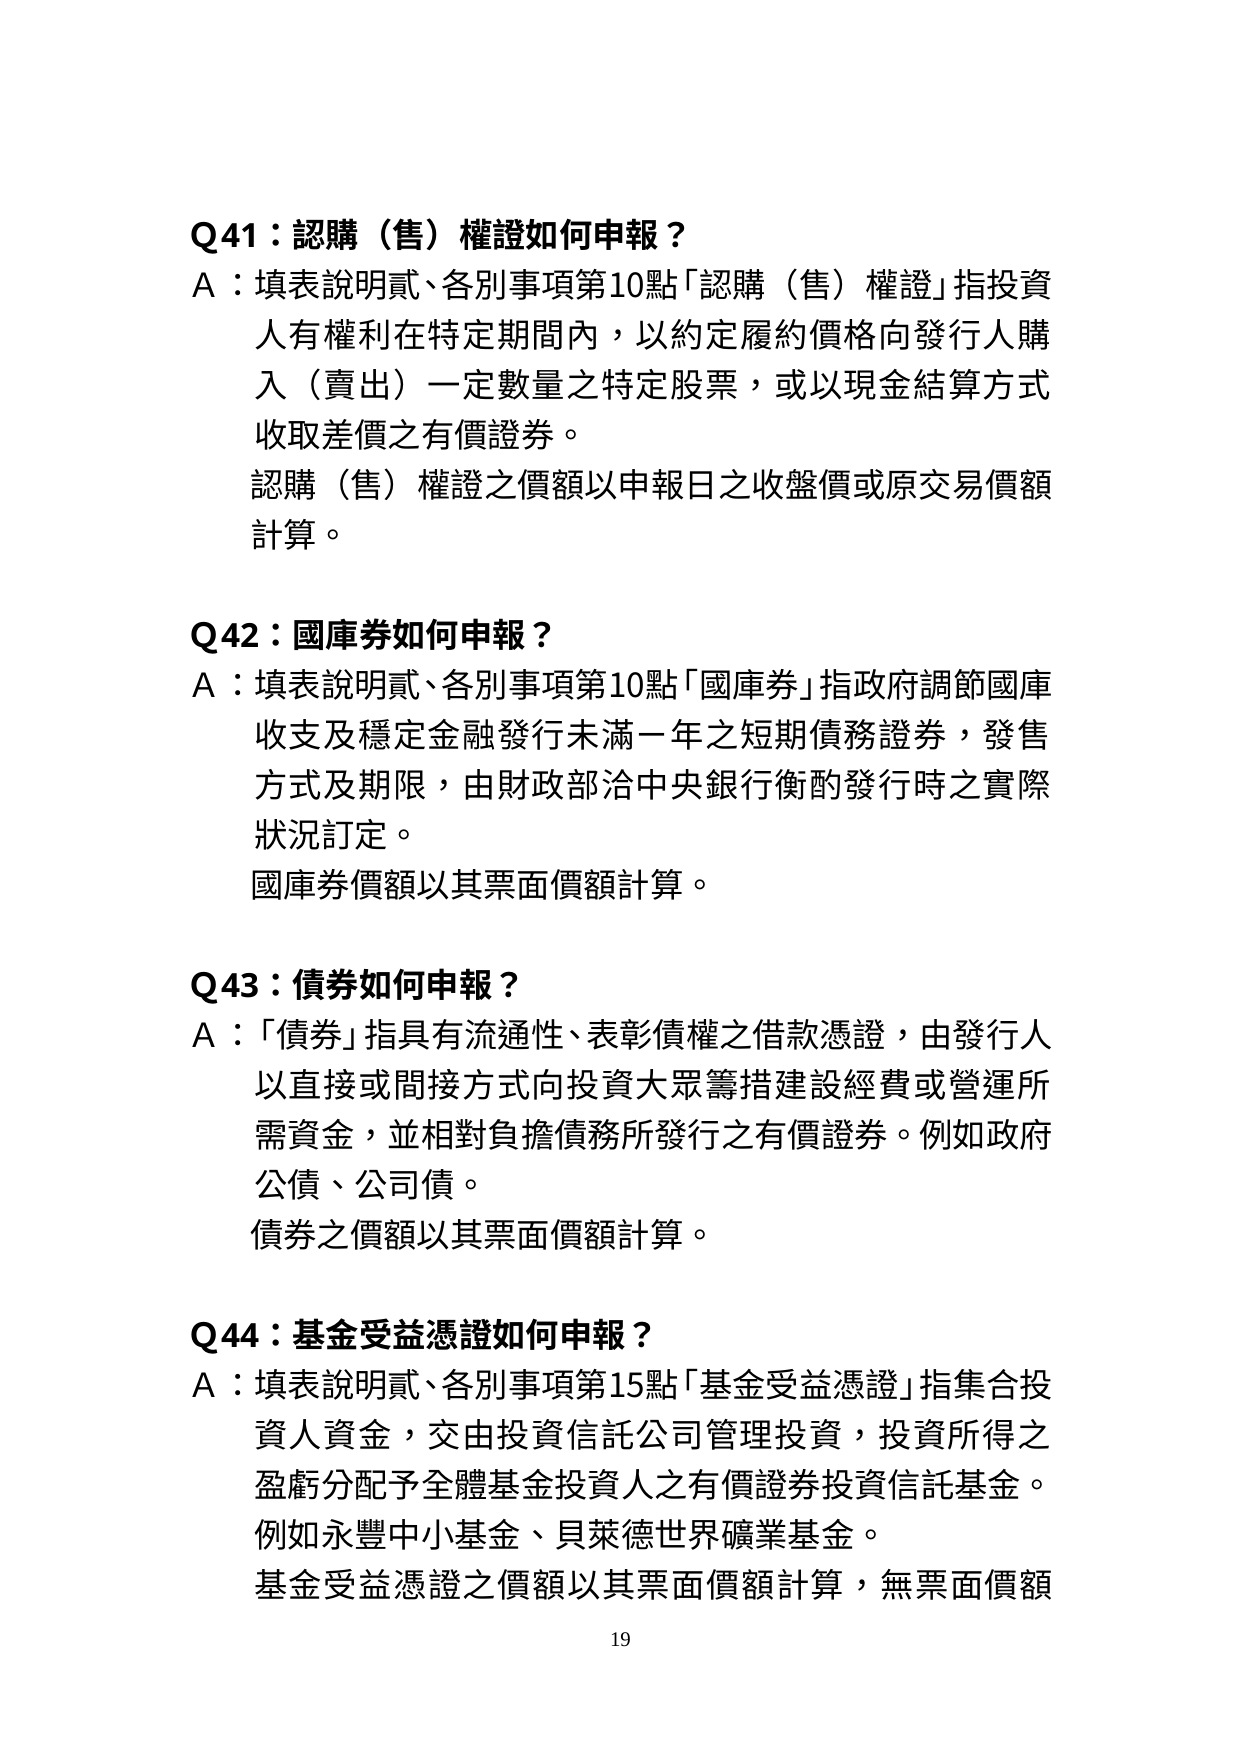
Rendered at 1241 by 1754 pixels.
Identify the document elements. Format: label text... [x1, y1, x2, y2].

text Ｑ44：基金受益憑證如何申報？ [187, 1307, 1053, 1357]
text Ａ：填表說明貳、各別事項第15點「基金受益憑證」指集合投資人資金，交由投資信託公司管理投資，投資所得之盈虧分配予全體基金投資人之有價證券投資信託基金。例如永豐中小基金、貝萊德世界礦業基金。 [187, 1357, 1053, 1557]
text 基金受益憑證之價額以其票面價額計算，無票面價額 [254, 1557, 1053, 1607]
text Ａ：填表說明貳、各別事項第10點「國庫券」指政府調節國庫收支及穩定金融發行未滿ㄧ年之短期債務證券，發售方式及期限，由財政部洽中央銀行衡酌發行時之實際狀況訂定。 [187, 657, 1053, 857]
text Ｑ41：認購（售）權證如何申報？ [187, 207, 1053, 257]
text Ｑ42：國庫券如何申報？ [187, 607, 1053, 657]
text Ｑ43：債券如何申報？ [187, 957, 1053, 1007]
text Ａ：填表說明貳、各別事項第10點「認購（售）權證」指投資人有權利在特定期間內，以約定履約價格向發行人購入（賣出）一定數量之特定股票，或以現金結算方式收取差價之有價證券。 [187, 257, 1053, 457]
text Ａ：「債券」指具有流通性、表彰債權之借款憑證，由發行人以直接或間接方式向投資大眾籌措建設經費或營運所需資金，並相對負擔債務所發行之有價證券。例如政府公債、公司債。 [187, 1007, 1053, 1207]
text 債券之價額以其票面價額計算。 [250, 1207, 1053, 1257]
text 國庫券價額以其票面價額計算。 [250, 857, 1053, 907]
text 認購（售）權證之價額以申報日之收盤價或原交易價額計算。 [250, 457, 1053, 557]
